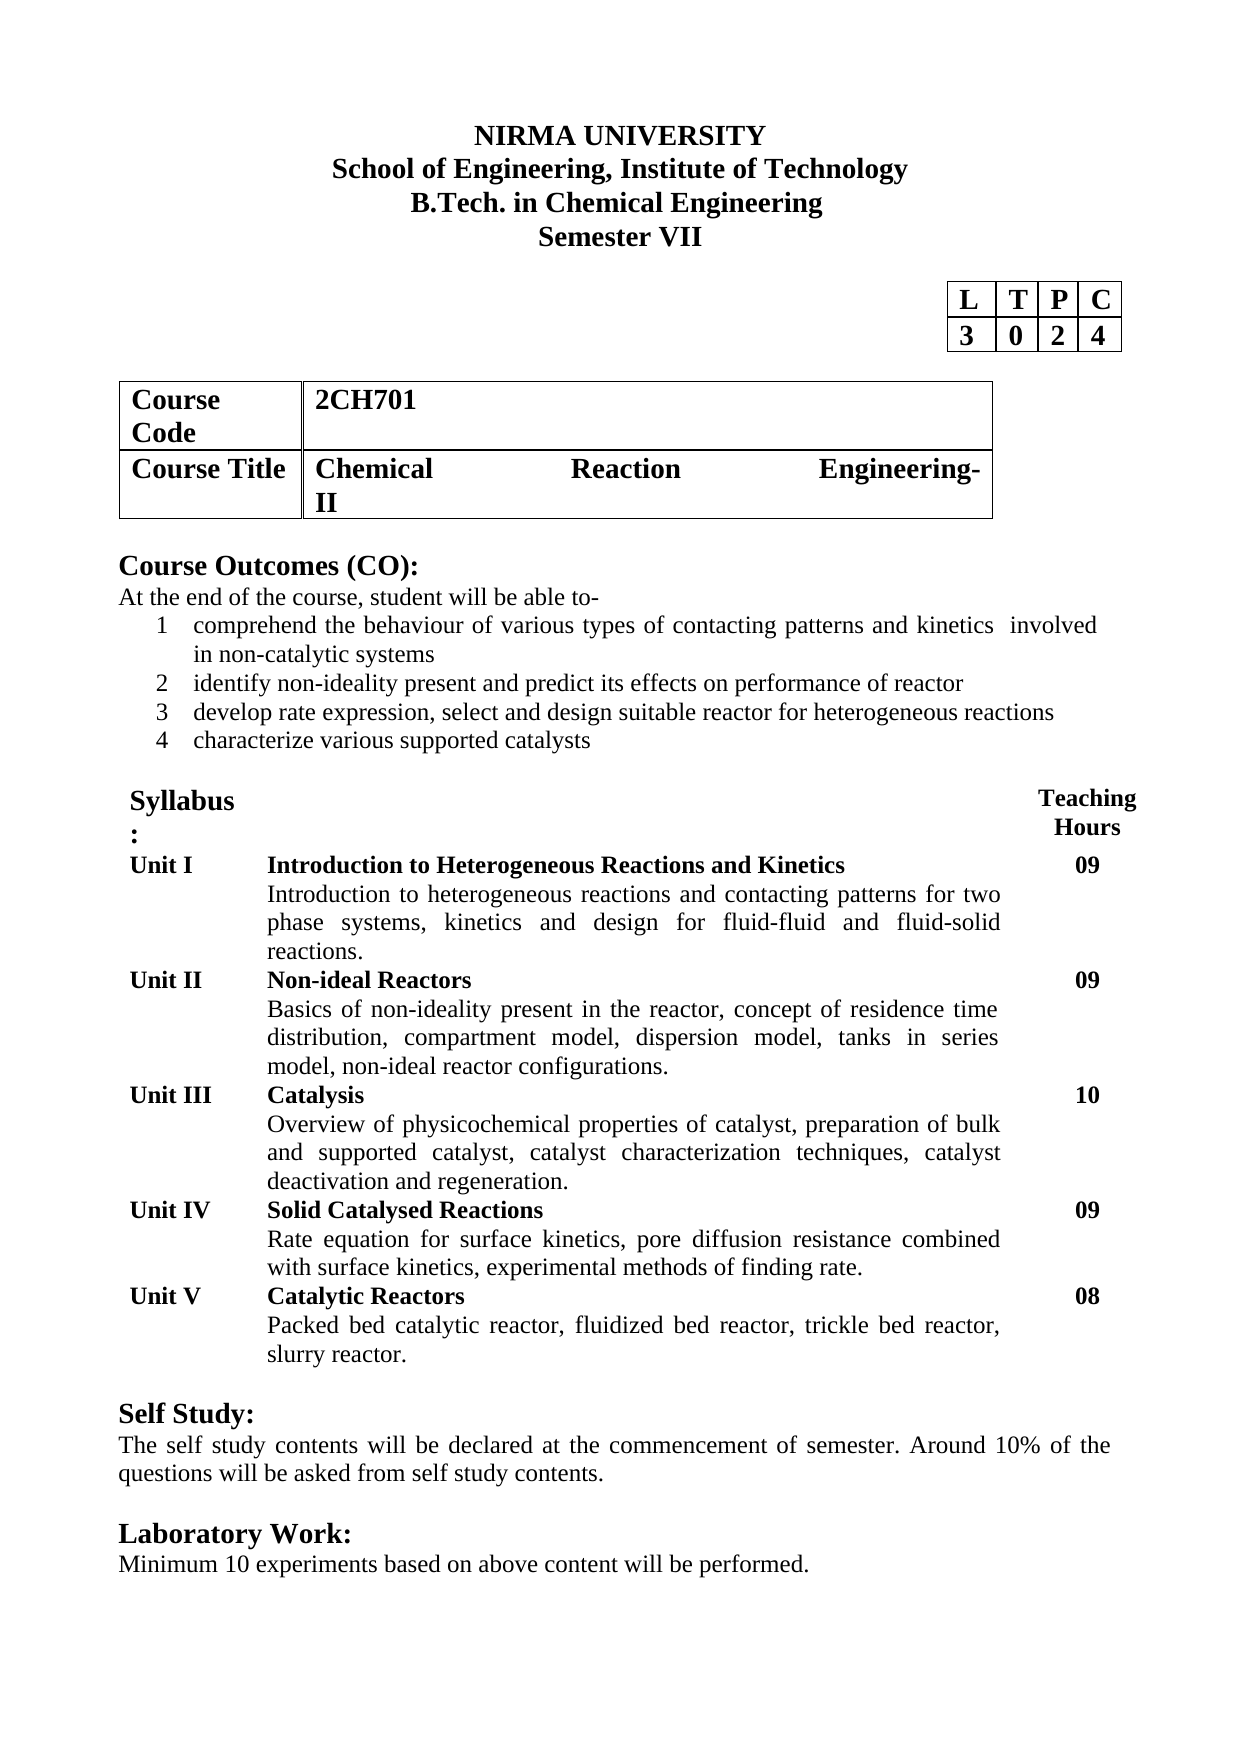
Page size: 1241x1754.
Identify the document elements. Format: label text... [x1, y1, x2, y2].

text Course Outcomes (CO): [118, 548, 1122, 582]
text Self Study: [118, 1396, 1159, 1430]
table_cell [118, 1109, 256, 1195]
table_cell 2 [1039, 318, 1077, 351]
table_cell Basics of non-ideality present in the reactor, concept of residence time distribution, compartment model, dispersion model, tanks in series model, non-ideal reactor configurations. [256, 994, 1013, 1080]
table_cell 0 [997, 318, 1037, 351]
table_cell Unit III [118, 1080, 256, 1109]
table_cell [1013, 879, 1162, 965]
table_cell Unit I [118, 850, 256, 879]
list identify non-ideality present and predict its effects on performance of reactor [156, 668, 1122, 697]
table_cell Solid Catalysed Reactions [256, 1195, 1013, 1224]
table_cell Non-ideal Reactors [256, 965, 1013, 994]
table_cell [118, 994, 256, 1080]
table_cell [1013, 1224, 1162, 1281]
table_cell [118, 1310, 256, 1367]
list characterize various supported catalysts [156, 725, 1122, 754]
table_cell Introduction to heterogeneous reactions and contacting patterns for two phase systems, kinetics and design for fluid-fluid and fluid-solid reactions. [256, 879, 1013, 965]
text At the end of the course, student will be able to- [118, 582, 1122, 610]
table_header Syllabus: [118, 783, 256, 850]
table_header Teaching Hours [1013, 783, 1162, 850]
table_header 2CH701 [304, 382, 992, 449]
table_cell Catalysis [256, 1080, 1013, 1109]
table_header L [948, 282, 995, 316]
table_header C [1079, 282, 1121, 316]
table_cell [1013, 1109, 1162, 1195]
table_cell 09 [1013, 965, 1162, 994]
table_cell [118, 879, 256, 965]
table_cell Unit IV [118, 1195, 256, 1224]
table_cell 3 [948, 318, 995, 351]
table_cell 4 [1079, 318, 1121, 351]
table_header Course Code [120, 382, 301, 449]
table_cell 08 [1013, 1281, 1162, 1310]
text NIRMA UNIVERSITY [118, 118, 1122, 152]
table_cell Rate equation for surface kinetics, pore diffusion resistance combined with surface kinetics, experimental methods of finding rate. [256, 1224, 1013, 1281]
text The self study contents will be declared at the commencement of semester. Around 10% of the questions will be asked from self study contents. [118, 1430, 1112, 1487]
table_cell [118, 1224, 256, 1281]
table_header [256, 783, 1013, 850]
list comprehend the behaviour of various types of contacting patterns and kinetics involved in non-catalytic systems [156, 610, 1097, 668]
list develop rate expression, select and design suitable reactor for heterogeneous reactions [156, 697, 1122, 725]
table_cell Unit II [118, 965, 256, 994]
table_cell Chemical Reaction Engineering-II [304, 451, 992, 518]
table_cell [1013, 994, 1162, 1080]
table_cell 10 [1013, 1080, 1162, 1109]
table_cell Unit V [118, 1281, 256, 1310]
table_cell Introduction to Heterogeneous Reactions and Kinetics [256, 850, 1013, 879]
table_header T [997, 282, 1037, 316]
table_cell 09 [1013, 850, 1162, 879]
table_cell Packed bed catalytic reactor, fluidized bed reactor, trickle bed reactor, slurry reactor. [256, 1310, 1013, 1367]
table_header P [1039, 282, 1077, 316]
table_cell Catalytic Reactors [256, 1281, 1013, 1310]
text Laboratory Work: [118, 1516, 1122, 1549]
text B.Tech. in Chemical Engineering [118, 185, 1122, 219]
table_cell Overview of physicochemical properties of catalyst, preparation of bulk and supported catalyst, catalyst characterization techniques, catalyst deactivation and regeneration. [256, 1109, 1013, 1195]
text School of Engineering, Institute of Technology [118, 152, 1122, 185]
table_cell [1013, 1310, 1162, 1367]
text Semester VII [118, 219, 1122, 252]
table_cell Course Title [120, 451, 301, 518]
table_cell 09 [1013, 1195, 1162, 1224]
text Minimum 10 experiments based on above content will be performed. [118, 1549, 1122, 1578]
